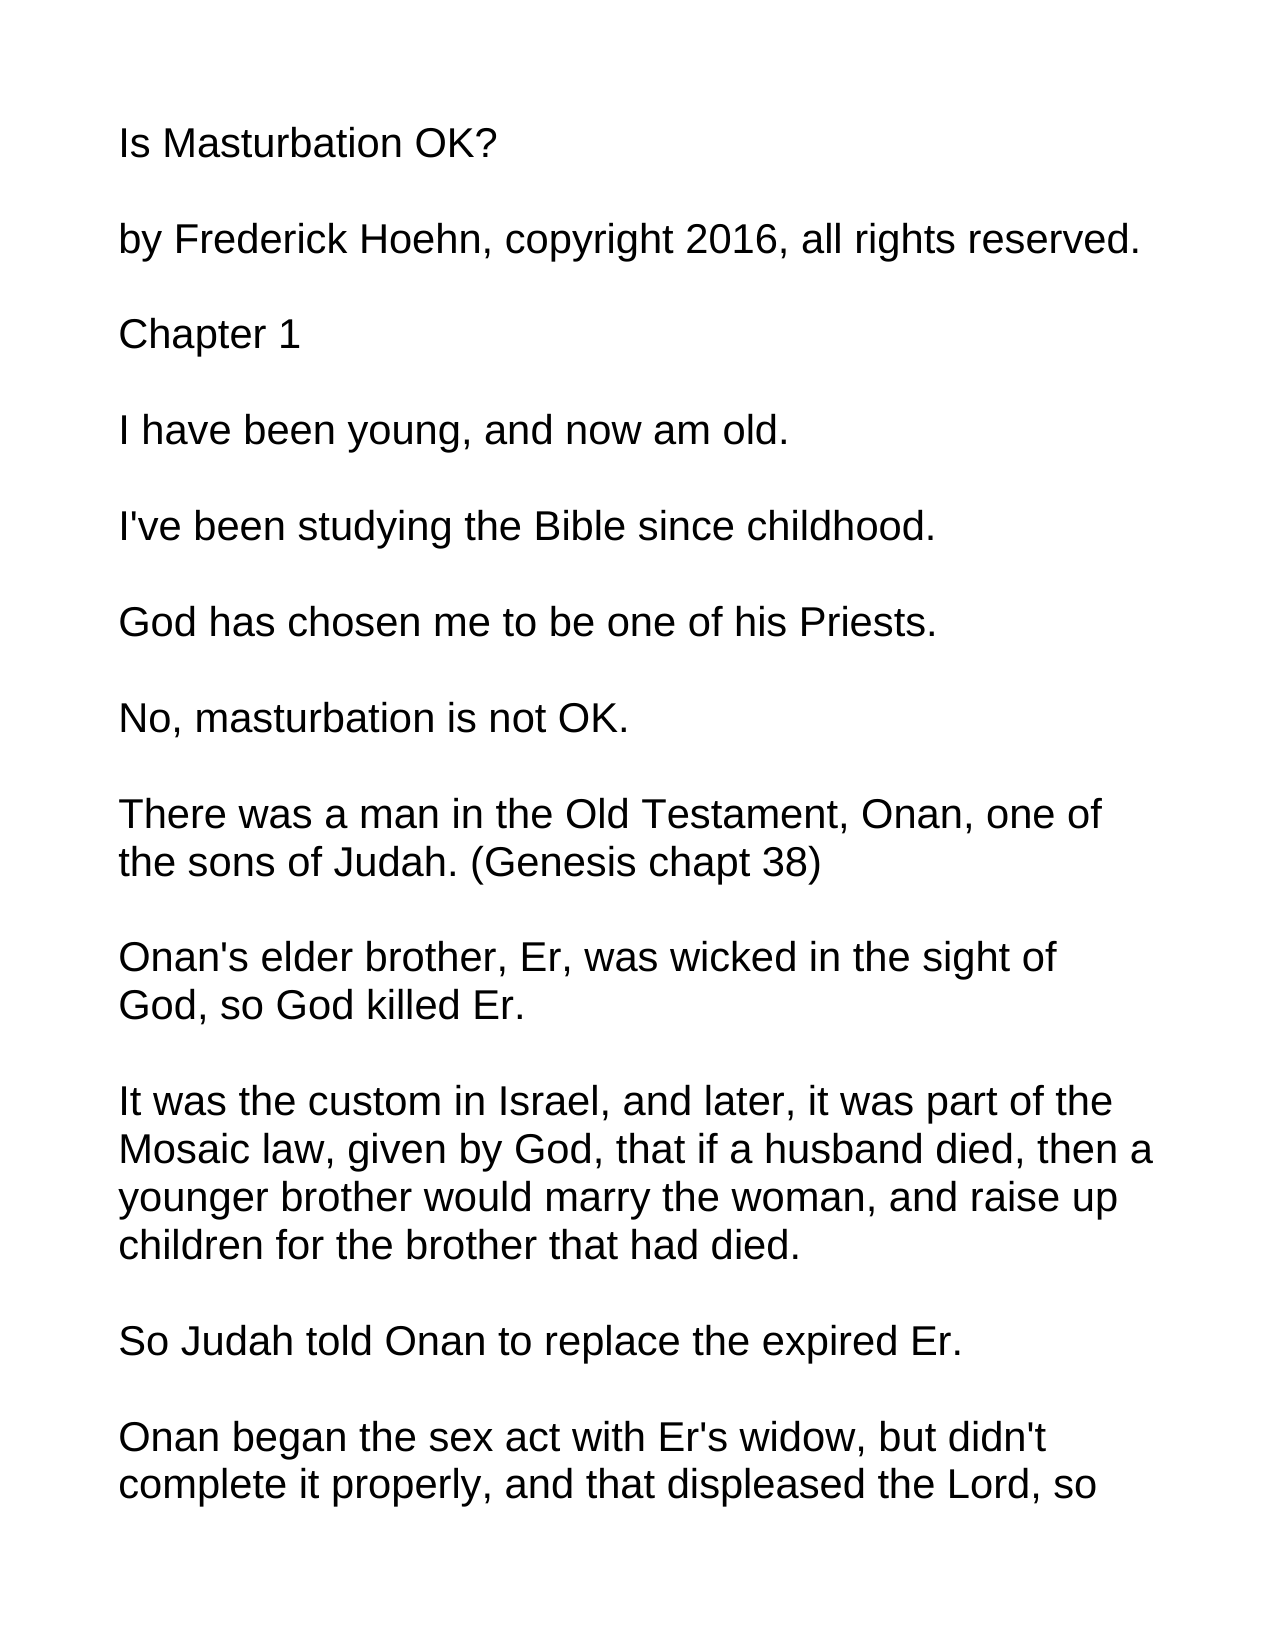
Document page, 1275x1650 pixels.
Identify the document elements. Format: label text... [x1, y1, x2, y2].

text I've been studying the Bible since childhood. [118, 501, 1157, 549]
text It was the custom in Israel, and later, it was part of the Mosaic law, given by God, that if a husband died, then a younger brother would marry the woman, and raise up children for the brother that had died. [118, 1076, 1157, 1268]
text So Judah told Onan to replace the expired Er. [118, 1316, 1157, 1364]
text God has chosen me to be one of his Priests. [118, 597, 1157, 645]
text There was a man in the Old Testament, Onan, one of the sons of Judah. (Genesis chapt 38) [118, 789, 1157, 885]
text Chapter 1 [118, 310, 1157, 358]
text I have been young, and now am old. [118, 406, 1157, 453]
text Onan's elder brother, Er, was wicked in the sight of God, so God killed Er. [118, 933, 1157, 1028]
text No, masturbation is not OK. [118, 693, 1157, 741]
text Onan began the sex act with Er's widow, but didn't complete it properly, and that displeased the Lord, so [118, 1412, 1157, 1508]
text by Frederick Hoehn, copyright 2016, all rights reserved. [118, 214, 1157, 262]
text Is Masturbation OK? [118, 118, 1157, 166]
